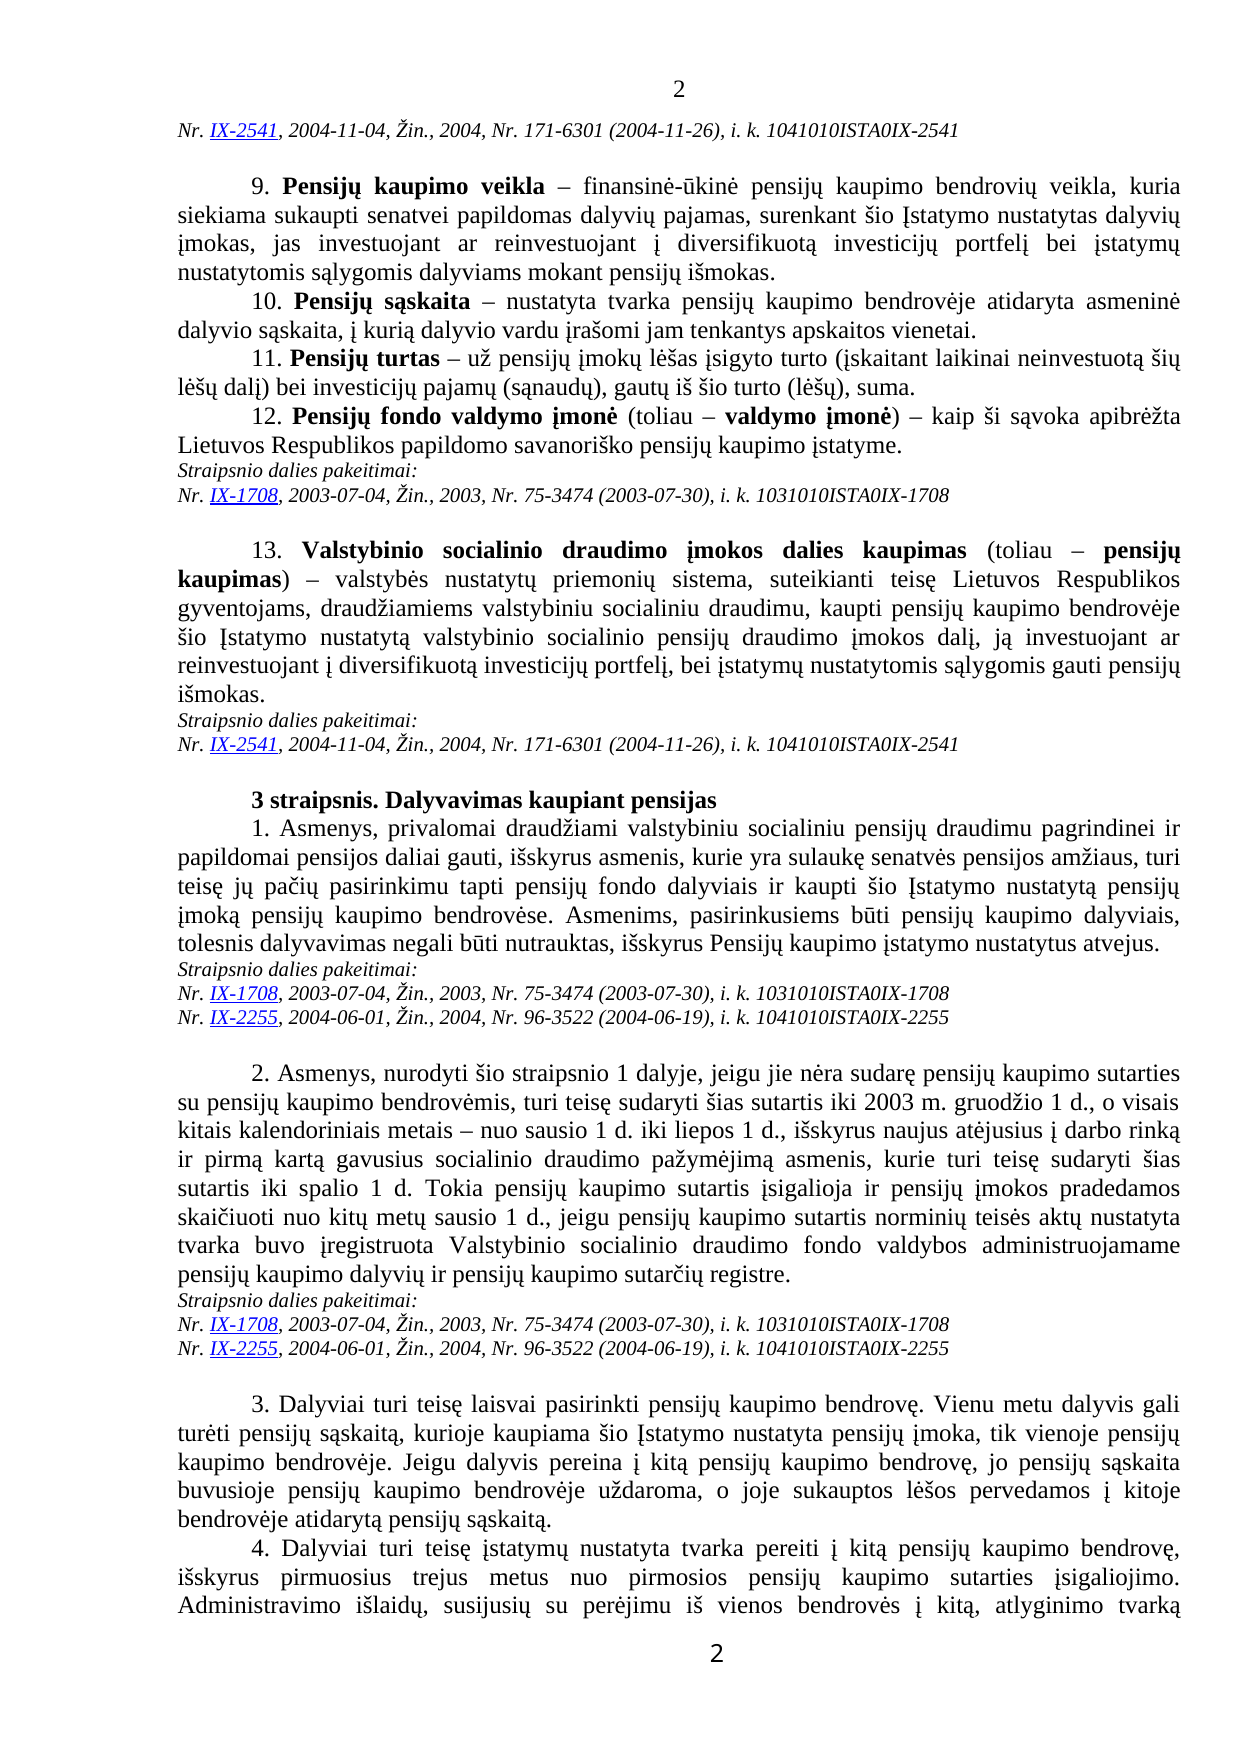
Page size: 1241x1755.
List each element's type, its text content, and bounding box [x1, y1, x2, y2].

text 2. Asmenys, nurodyti šio straipsnio 1 dalyje, jeigu jie nėra sudarę pensijų kaupimo sutarties su pensijų kaupimo bendrovėmis, turi teisę sudaryti šias sutartis iki 2003 m. gruodžio 1 d., o visais kitais kalendoriniais metais – nuo sausio 1 d. iki liepos 1 d., išskyrus naujus atėjusius į darbo rinką ir pirmą kartą gavusius socialinio draudimo pažymėjimą asmenis, kurie turi teisę sudaryti šias sutartis iki spalio 1 d. Tokia pensijų kaupimo sutartis įsigalioja ir pensijų įmokos pradedamos skaičiuoti nuo kitų metų sausio 1 d., jeigu pensijų kaupimo sutartis norminių teisės aktų nustatyta tvarka buvo įregistruota Valstybinio socialinio draudimo fondo valdybos administruojamame pensijų kaupimo dalyvių ir pensijų kaupimo sutarčių registre. [177, 1058, 1181, 1288]
text Nr. IX-1708, 2003-07-04, Žin., 2003, Nr. 75-3474 (2003-07-30), i. k. 1031010ISTA0IX-1708 [177, 482, 1181, 507]
text Nr. IX-2541, 2004-11-04, Žin., 2004, Nr. 171-6301 (2004-11-26), i. k. 1041010ISTA0IX-2541 [177, 732, 1181, 756]
text 3 straipsnis. Dalyvavimas kaupiant pensijas [177, 785, 1181, 813]
text 11. Pensijų turtas – už pensijų įmokų lėšas įsigyto turto (įskaitant laikinai neinvestuotą šių lėšų dalį) bei investicijų pajamų (sąnaudų), gautų iš šio turto (lėšų), suma. [177, 343, 1181, 401]
text Nr. IX-2541, 2004-11-04, Žin., 2004, Nr. 171-6301 (2004-11-26), i. k. 1041010ISTA0IX-2541 [177, 118, 1181, 142]
text Nr. IX-2255, 2004-06-01, Žin., 2004, Nr. 96-3522 (2004-06-19), i. k. 1041010ISTA0IX-2255 [177, 1336, 1181, 1360]
text 13. Valstybinio socialinio draudimo įmokos dalies kaupimas (toliau – pensijų kaupimas) – valstybės nustatytų priemonių sistema, suteikianti teisę Lietuvos Respublikos gyventojams, draudžiamiems valstybiniu socialiniu draudimu, kaupti pensijų kaupimo bendrovėje šio Įstatymo nustatytą valstybinio socialinio pensijų draudimo įmokos dalį, ją investuojant ar reinvestuojant į diversifikuotą investicijų portfelį, bei įstatymų nustatytomis sąlygomis gauti pensijų išmokas. [177, 535, 1181, 708]
text 12. Pensijų fondo valdymo įmonė (toliau – valdymo įmonė) – kaip ši sąvoka apibrėžta Lietuvos Respublikos papildomo savanoriško pensijų kaupimo įstatyme. [177, 401, 1181, 458]
text Straipsnio dalies pakeitimai: [177, 708, 1181, 732]
text Straipsnio dalies pakeitimai: [177, 1288, 1181, 1312]
text 3. Dalyviai turi teisę laisvai pasirinkti pensijų kaupimo bendrovę. Vienu metu dalyvis gali turėti pensijų sąskaitą, kurioje kaupiama šio Įstatymo nustatyta pensijų įmoka, tik vienoje pensijų kaupimo bendrovėje. Jeigu dalyvis pereina į kitą pensijų kaupimo bendrovę, jo pensijų sąskaita buvusioje pensijų kaupimo bendrovėje uždaroma, o joje sukauptos lėšos pervedamos į kitoje bendrovėje atidarytą pensijų sąskaitą. [177, 1389, 1181, 1533]
text Nr. IX-2255, 2004-06-01, Žin., 2004, Nr. 96-3522 (2004-06-19), i. k. 1041010ISTA0IX-2255 [177, 1005, 1181, 1029]
text Nr. IX-1708, 2003-07-04, Žin., 2003, Nr. 75-3474 (2003-07-30), i. k. 1031010ISTA0IX-1708 [177, 1312, 1181, 1336]
text Straipsnio dalies pakeitimai: [177, 458, 1181, 482]
text 10. Pensijų sąskaita – nustatyta tvarka pensijų kaupimo bendrovėje atidaryta asmeninė dalyvio sąskaita, į kurią dalyvio vardu įrašomi jam tenkantys apskaitos vienetai. [177, 286, 1181, 343]
text 1. Asmenys, privalomai draudžiami valstybiniu socialiniu pensijų draudimu pagrindinei ir papildomai pensijos daliai gauti, išskyrus asmenis, kurie yra sulaukę senatvės pensijos amžiaus, turi teisę jų pačių pasirinkimu tapti pensijų fondo dalyviais ir kaupti šio Įstatymo nustatytą pensijų įmoką pensijų kaupimo bendrovėse. Asmenims, pasirinkusiems būti pensijų kaupimo dalyviais, tolesnis dalyvavimas negali būti nutrauktas, išskyrus Pensijų kaupimo įstatymo nustatytus atvejus. [177, 813, 1181, 957]
text 4. Dalyviai turi teisę įstatymų nustatyta tvarka pereiti į kitą pensijų kaupimo bendrovę, išskyrus pirmuosius trejus metus nuo pirmosios pensijų kaupimo sutarties įsigaliojimo. Administravimo išlaidų, susijusių su perėjimu iš vienos bendrovės į kitą, atlyginimo tvarką [177, 1533, 1181, 1619]
text 9. Pensijų kaupimo veikla – finansinė-ūkinė pensijų kaupimo bendrovių veikla, kuria siekiama sukaupti senatvei papildomas dalyvių pajamas, surenkant šio Įstatymo nustatytas dalyvių įmokas, jas investuojant ar reinvestuojant į diversifikuotą investicijų portfelį bei įstatymų nustatytomis sąlygomis dalyviams mokant pensijų išmokas. [177, 171, 1181, 286]
text Nr. IX-1708, 2003-07-04, Žin., 2003, Nr. 75-3474 (2003-07-30), i. k. 1031010ISTA0IX-1708 [177, 981, 1181, 1005]
text Straipsnio dalies pakeitimai: [177, 957, 1181, 981]
